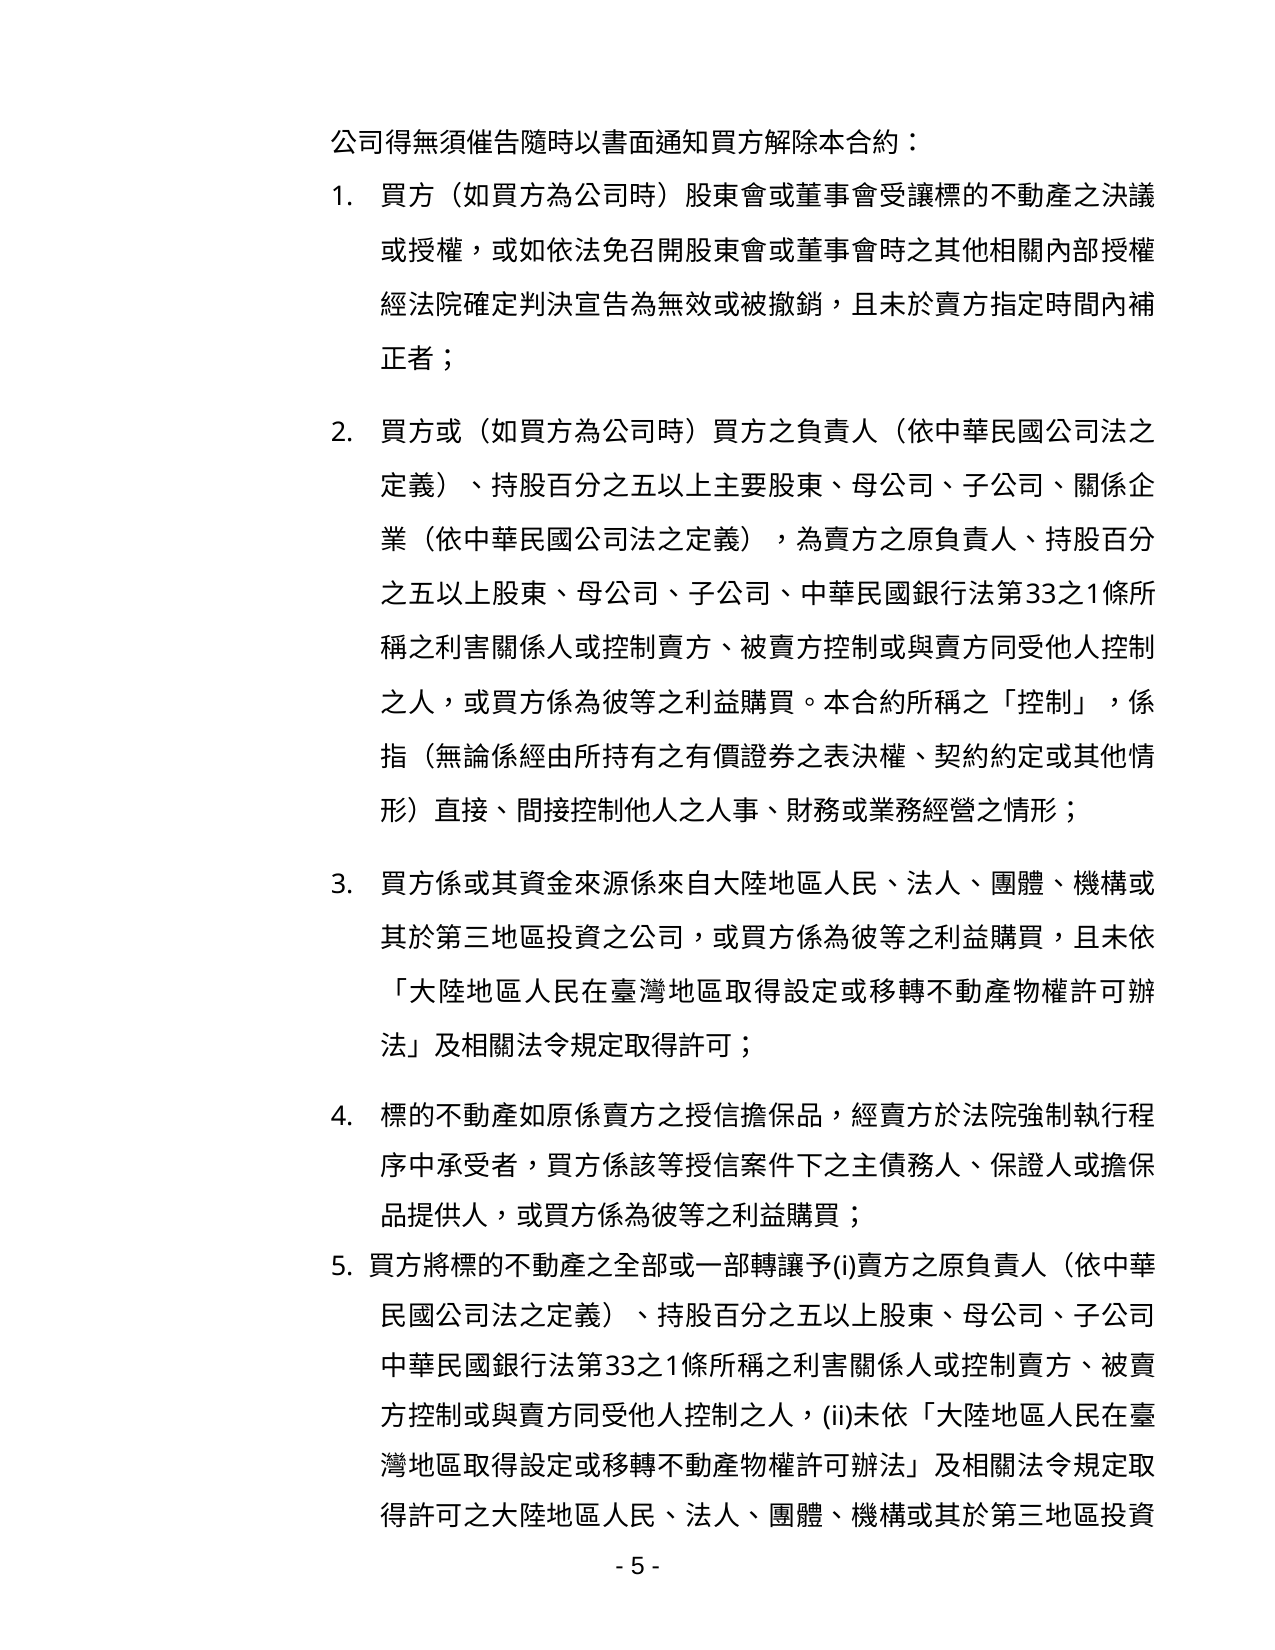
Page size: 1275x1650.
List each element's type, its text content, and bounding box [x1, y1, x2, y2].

text 5. 買方將標的不動產之全部或一部轉讓予(i)賣方之原負責人（依中華民國公司法之定義）、持股百分之五以上股東、母公司、子公司、中華民國銀行法第33之1條所稱之利害關係人或控制賣方、被賣方控制或與賣方同受他人控制之人，(ii)未依「大陸地區人民在臺灣地區取得設定或移轉不動產物權許可辦法」及相關法令規定取得許可之大陸地區人民、法人、團體、機構或其於第三地區投資之公司，或(iii)標的不動產如原係賣方之授信擔保品，經賣方於法院強制執行程序中承受者，該等授信案件下之主債務人、保證人或擔保品提供人，或以任何形式使前述(i)、(ii)或(iii)之人取得標的不動產下之利益； [331, 1235, 1157, 1535]
text 3. 買方係或其資金來源係來自大陸地區人民、法人、團體、機構或其於第三地區投資之公司，或買方係為彼等之利益購買，且未依「大陸地區人民在臺灣地區取得設定或移轉不動產物權許可辦法」及相關法令規定取得許可； [331, 850, 1157, 1067]
text 1. 買方（如買方為公司時）股東會或董事會受讓標的不動產之決議或授權，或如依法免召開股東會或董事會時之其他相關內部授權，經法院確定判決宣告為無效或被撤銷，且未於賣方指定時間內補正者； [331, 162, 1157, 379]
text 4. 標的不動產如原係賣方之授信擔保品，經賣方於法院強制執行程序中承受者，買方係該等授信案件下之主債務人、保證人或擔保品提供人，或買方係為彼等之利益購買； [331, 1085, 1157, 1235]
text 公司得無須催告隨時以書面通知買方解除本合約： [256, 112, 1157, 162]
text 2. 買方或（如買方為公司時）買方之負責人（依中華民國公司法之定義）、持股百分之五以上主要股東、母公司、子公司、關係企業（依中華民國公司法之定義），為賣方之原負責人、持股百分之五以上股東、母公司、子公司、中華民國銀行法第33之1條所稱之利害關係人或控制賣方、被賣方控制或與賣方同受他人控制之人，或買方係為彼等之利益購買。本合約所稱之「控制」，係指（無論係經由所持有之有價證券之表決權、契約約定或其他情形）直接、間接控制他人之人事、財務或業務經營之情形； [331, 398, 1157, 831]
